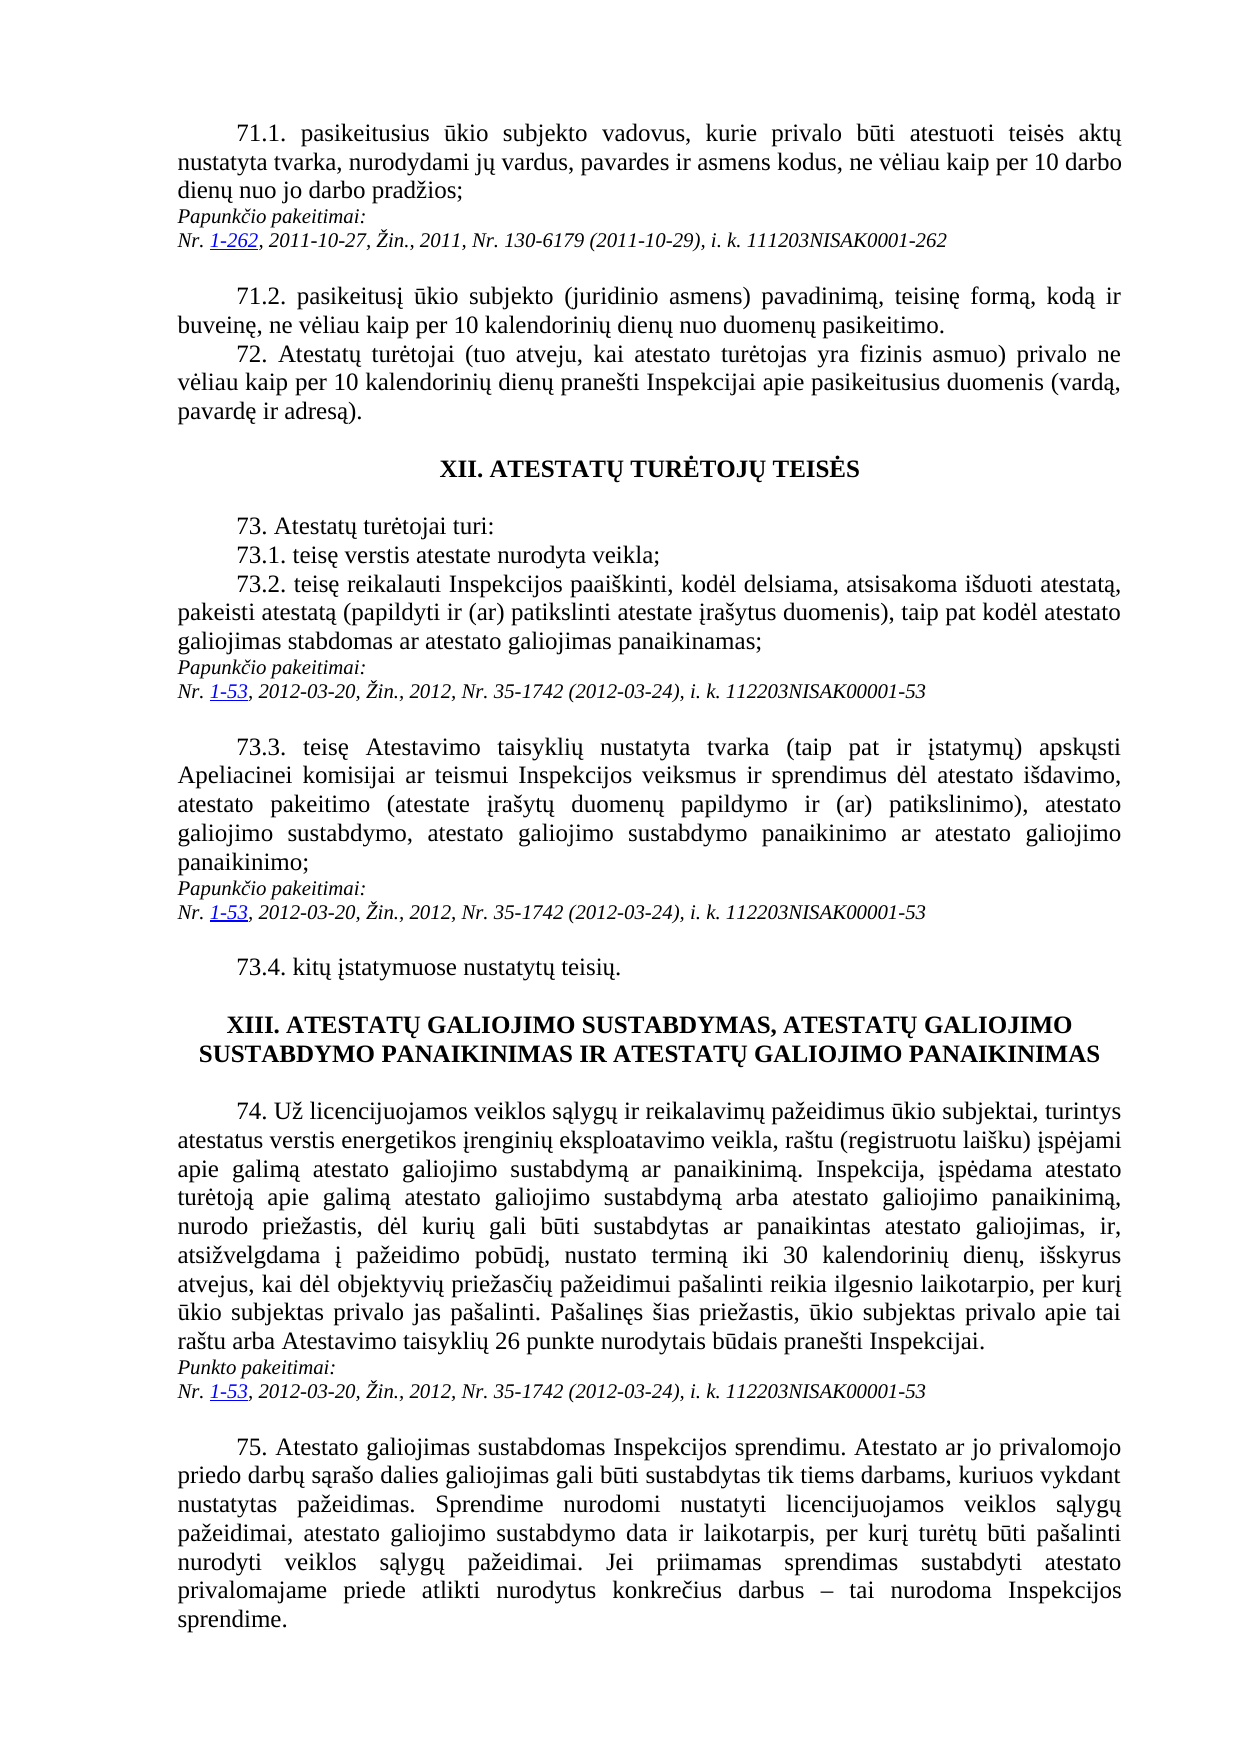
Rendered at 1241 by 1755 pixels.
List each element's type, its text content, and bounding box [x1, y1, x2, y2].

text Nr. 1-53, 2012-03-20, Žin., 2012, Nr. 35-1742 (2012-03-24), i. k. 112203NISAK00001-53 [177, 1379, 1122, 1403]
text 71.1. pasikeitusius ūkio subjekto vadovus, kurie privalo būti atestuoti teisės aktų nustatyta tvarka, nurodydami jų vardus, pavardes ir asmens kodus, ne vėliau kaip per 10 darbo dienų nuo jo darbo pradžios; [177, 118, 1122, 204]
text Nr. 1-53, 2012-03-20, Žin., 2012, Nr. 35-1742 (2012-03-24), i. k. 112203NISAK00001-53 [177, 900, 1122, 924]
text Papunkčio pakeitimai: [177, 876, 1122, 900]
text 73.4. kitų įstatymuose nustatytų teisių. [177, 952, 1122, 981]
text XII. ATESTATŲ TURĖTOJŲ TEISĖS [177, 454, 1122, 482]
text Nr. 1-53, 2012-03-20, Žin., 2012, Nr. 35-1742 (2012-03-24), i. k. 112203NISAK00001-53 [177, 679, 1122, 703]
text Papunkčio pakeitimai: [177, 655, 1122, 679]
text 73.2. teisę reikalauti Inspekcijos paaiškinti, kodėl delsiama, atsisakoma išduoti atestatą, pakeisti atestatą (papildyti ir (ar) patikslinti atestate įrašytus duomenis), taip pat kodėl atestato galiojimas stabdomas ar atestato galiojimas panaikinamas; [177, 569, 1122, 655]
text Papunkčio pakeitimai: [177, 204, 1122, 228]
text Nr. 1-262, 2011-10-27, Žin., 2011, Nr. 130-6179 (2011-10-29), i. k. 111203NISAK0001-262 [177, 228, 1122, 252]
text 73.3. teisę Atestavimo taisyklių nustatyta tvarka (taip pat ir įstatymų) apskųsti Apeliacinei komisijai ar teismui Inspekcijos veiksmus ir sprendimus dėl atestato išdavimo, atestato pakeitimo (atestate įrašytų duomenų papildymo ir (ar) patikslinimo), atestato galiojimo sustabdymo, atestato galiojimo sustabdymo panaikinimo ar atestato galiojimo panaikinimo; [177, 732, 1122, 876]
text 73.1. teisę verstis atestate nurodyta veikla; [177, 540, 1122, 569]
text 73. Atestatų turėtojai turi: [177, 511, 1122, 540]
text 71.2. pasikeitusį ūkio subjekto (juridinio asmens) pavadinimą, teisinę formą, kodą ir buveinę, ne vėliau kaip per 10 kalendorinių dienų nuo duomenų pasikeitimo. [177, 281, 1122, 339]
text Punkto pakeitimai: [177, 1355, 1122, 1379]
text 75. Atestato galiojimas sustabdomas Inspekcijos sprendimu. Atestato ar jo privalomojo priedo darbų sąrašo dalies galiojimas gali būti sustabdytas tik tiems darbams, kuriuos vykdant nustatytas pažeidimas. Sprendime nurodomi nustatyti licencijuojamos veiklos sąlygų pažeidimai, atestato galiojimo sustabdymo data ir laikotarpis, per kurį turėtų būti pašalinti nurodyti veiklos sąlygų pažeidimai. Jei priimamas sprendimas sustabdyti atestato privalomajame priede atlikti nurodytus konkrečius darbus – tai nurodoma Inspekcijos sprendime. [177, 1432, 1122, 1633]
text 74. Už licencijuojamos veiklos sąlygų ir reikalavimų pažeidimus ūkio subjektai, turintys atestatus verstis energetikos įrenginių eksploatavimo veikla, raštu (registruotu laišku) įspėjami apie galimą atestato galiojimo sustabdymą ar panaikinimą. Inspekcija, įspėdama atestato turėtoją apie galimą atestato galiojimo sustabdymą arba atestato galiojimo panaikinimą, nurodo priežastis, dėl kurių gali būti sustabdytas ar panaikintas atestato galiojimas, ir, atsižvelgdama į pažeidimo pobūdį, nustato terminą iki 30 kalendorinių dienų, išskyrus atvejus, kai dėl objektyvių priežasčių pažeidimui pašalinti reikia ilgesnio laikotarpio, per kurį ūkio subjektas privalo jas pašalinti. Pašalinęs šias priežastis, ūkio subjektas privalo apie tai raštu arba Atestavimo taisyklių 26 punkte nurodytais būdais pranešti Inspekcijai. [177, 1096, 1122, 1355]
text XIII. ATESTATŲ GALIOJIMO SUSTABDYMAS, ATESTATŲ GALIOJIMO SUSTABDYMO PANAIKINIMAS IR ATESTATŲ GALIOJIMO PANAIKINIMAS [177, 1010, 1122, 1067]
text 72. Atestatų turėtojai (tuo atveju, kai atestato turėtojas yra fizinis asmuo) privalo ne vėliau kaip per 10 kalendorinių dienų pranešti Inspekcijai apie pasikeitusius duomenis (vardą, pavardę ir adresą). [177, 339, 1122, 425]
